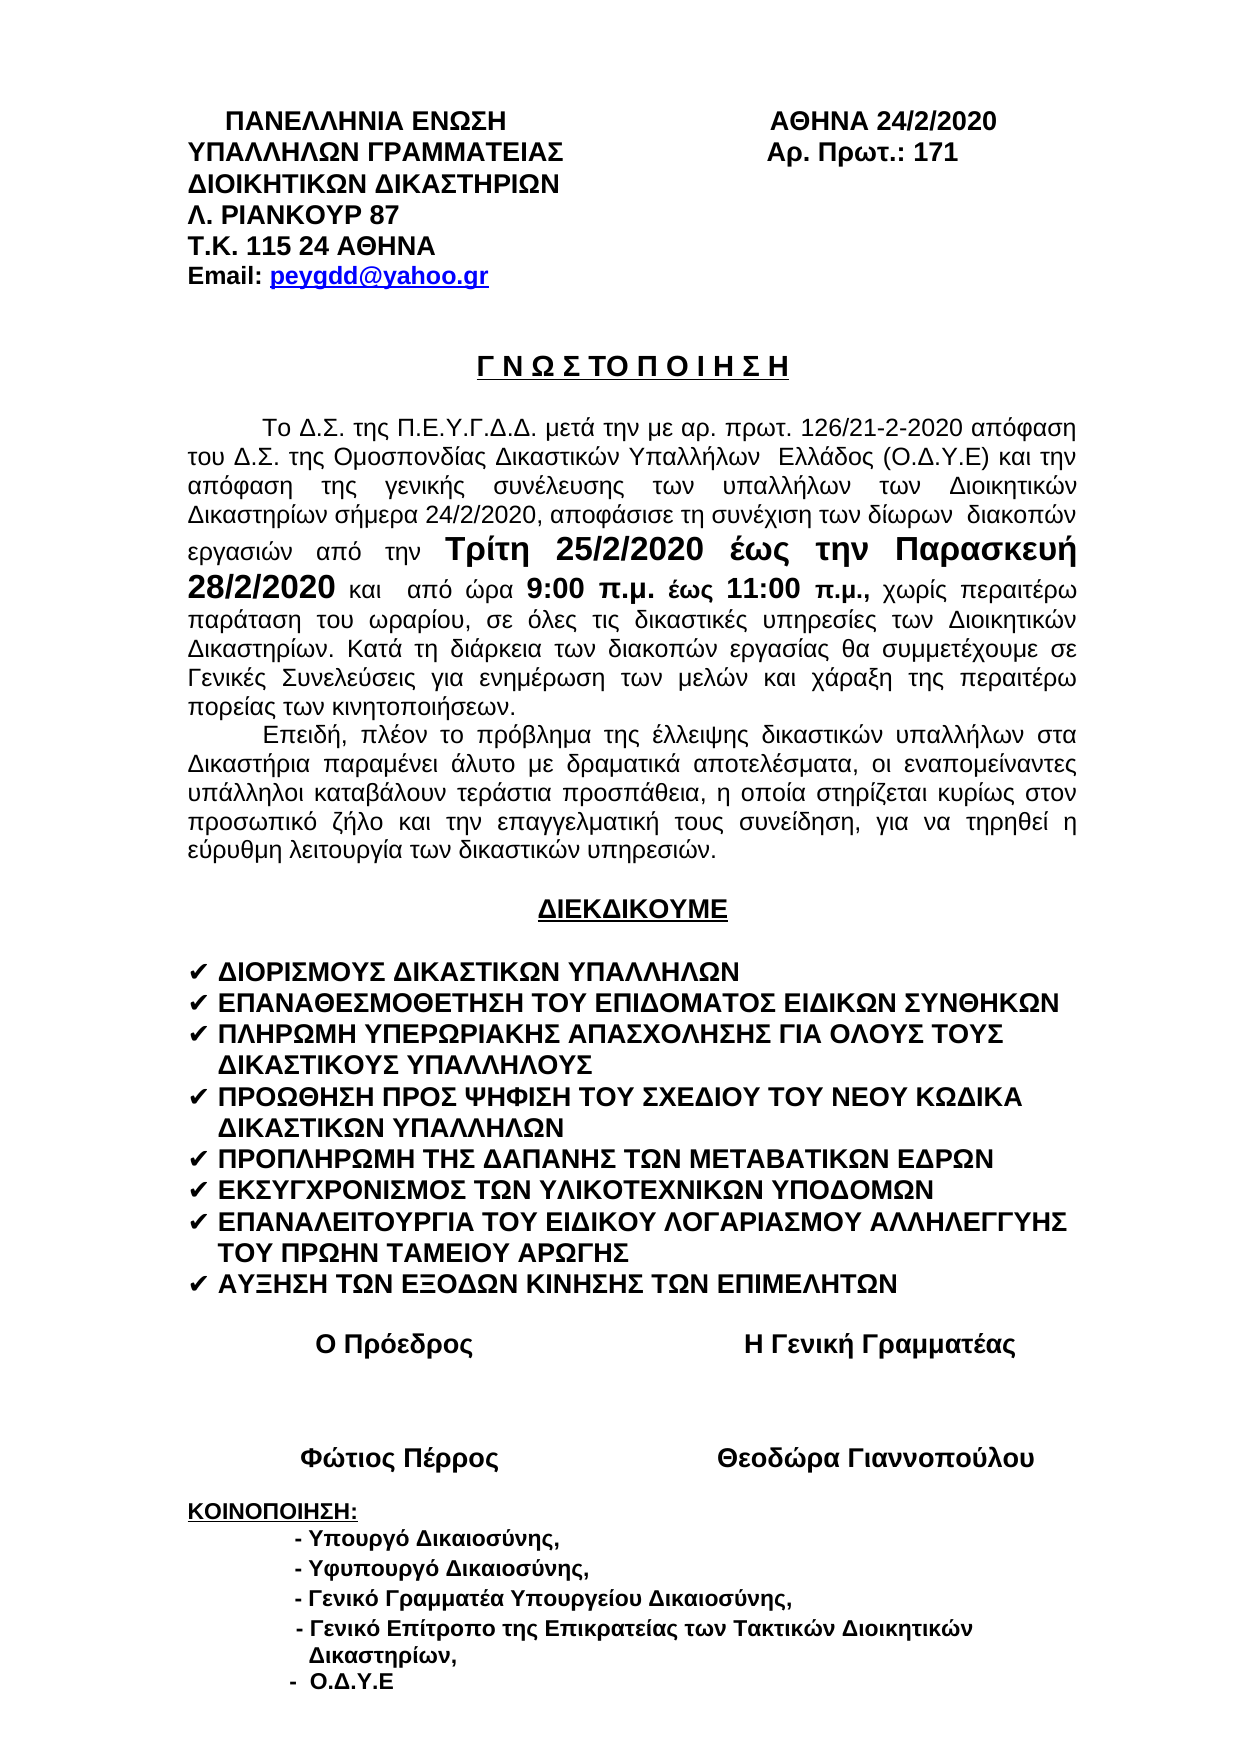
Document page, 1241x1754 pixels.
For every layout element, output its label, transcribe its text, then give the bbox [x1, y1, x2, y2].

text Δικαστηρίων, [187, 1642, 1078, 1668]
text Ο Πρόεδρος Η Γενική Γραμματέας [187, 1328, 1078, 1359]
text ✔ ΕΚΣΥΓΧΡΟΝΙΣΜΟΣ ΤΩΝ ΥΛΙΚΟΤΕΧΝΙΚΩΝ ΥΠΟΔΟΜΩΝ [187, 1174, 1078, 1206]
text ΠΑΝΕΛΛΗΝΙΑ ΕΝΩΣΗ ΑΘΗΝΑ 24/2/2020 [187, 105, 1078, 136]
text ✔ ΑΥΞΗΣΗ ΤΩΝ ΕΞΟΔΩΝ ΚΙΝΗΣΗΣ ΤΩΝ ΕΠΙΜΕΛΗΤΩΝ [187, 1268, 1078, 1299]
list - Υπουργό Δικαιοσύνης, [225, 1525, 1078, 1551]
text ✔ ΕΠΑΝΑΛΕΙΤΟΥΡΓΙΑ ΤΟΥ ΕΙΔΙΚΟΥ ΛΟΓΑΡΙΑΣΜΟΥ ΑΛΛΗΛΕΓΓΥΗΣ [187, 1206, 1078, 1237]
text ΔΙΚΑΣΤΙΚΟΥΣ ΥΠΑΛΛΗΛΟΥΣ [187, 1049, 1078, 1081]
text ΔΙΕΚΔΙΚΟΥΜΕ [187, 893, 1078, 924]
text Γ Ν Ω Σ ΤΟ Π Ο Ι Η Σ Η [187, 349, 1078, 383]
text ✔ ΠΛΗΡΩΜΗ ΥΠΕΡΩΡΙΑΚΗΣ ΑΠΑΣΧΟΛΗΣΗΣ ΓΙΑ ΟΛΟΥΣ ΤΟΥΣ [187, 1018, 1078, 1049]
text ΔΙΟΙΚΗΤΙΚΩΝ ΔΙΚΑΣΤΗΡΙΩΝ [187, 168, 1078, 199]
text Τ.Κ. 115 24 ΑΘΗΝΑ [187, 230, 1078, 261]
text Λ. ΡΙΑΝΚΟΥΡ 87 [187, 199, 1078, 230]
text ΔΙΚΑΣΤΙΚΩΝ ΥΠΑΛΛΗΛΩΝ [187, 1112, 1078, 1143]
text Email: peygdd@yahoo.gr [187, 261, 1078, 290]
text ΤΟΥ ΠΡΩΗΝ ΤΑΜΕΙΟΥ ΑΡΩΓΗΣ [187, 1237, 1078, 1268]
list - Υφυπουργό Δικαιοσύνης, [225, 1555, 1078, 1581]
text ΚΟΙΝΟΠΟΙΗΣΗ: [187, 1498, 1078, 1525]
text - Γενικό Επίτροπο της Επικρατείας των Τακτικών Διοικητικών [187, 1615, 1078, 1642]
text ✔ ΠΡΟΠΛΗΡΩΜΗ ΤΗΣ ΔΑΠΑΝΗΣ ΤΩΝ ΜΕΤΑΒΑΤΙΚΩΝ ΕΔΡΩΝ [187, 1143, 1078, 1174]
text Φώτιος Πέρρος Θεοδώρα Γιαννοπούλου [187, 1442, 1078, 1473]
text ✔ ΠΡΟΩΘΗΣΗ ΠΡΟΣ ΨΗΦΙΣΗ ΤΟΥ ΣΧΕΔΙΟΥ ΤΟΥ ΝΕΟΥ ΚΩΔΙΚΑ [187, 1081, 1078, 1112]
text - Ο.Δ.Υ.Ε [187, 1668, 1078, 1694]
text ΥΠΑΛΛΗΛΩΝ ΓΡΑΜΜΑΤΕΙΑΣ Αρ. Πρωτ.: 171 [187, 136, 1078, 168]
text ✔ ΔΙΟΡΙΣΜΟΥΣ ΔΙΚΑΣΤΙΚΩΝ ΥΠΑΛΛΗΛΩΝ ✔ ΕΠΑΝΑΘΕΣΜΟΘΕΤΗΣΗ ΤΟΥ ΕΠΙΔΟΜΑΤΟΣ ΕΙΔΙΚΩΝ ΣΥΝΘΗΚΩΝ [187, 956, 1078, 1018]
list - Γενικό Γραμματέα Υπουργείου Δικαιοσύνης, [225, 1585, 1078, 1611]
text Επειδή, πλέον το πρόβλημα της έλλειψης δικαστικών υπαλλήλων στα Δικαστήρια παραμένει άλυτο με δραματικά αποτελέσματα, οι εναπομείναντες υπάλληλοι καταβάλουν τεράστια προσπάθεια, η οποία στηρίζεται κυρίως στον προσωπικό ζήλο και την επαγγελματική τους συνείδηση, για να τηρηθεί η εύρυθμη λειτουργία των δικαστικών υπηρεσιών. [187, 721, 1078, 864]
text Το Δ.Σ. της Π.Ε.Υ.Γ.Δ.Δ. μετά την με αρ. πρωτ. 126/21-2-2020 απόφαση του Δ.Σ. της Ομοσπονδίας Δικαστικών Υπαλλήλων Ελλάδος (Ο.Δ.Υ.Ε) και την απόφαση της γενικής συνέλευσης των υπαλλήλων των Διοικητικών Δικαστηρίων σήμερα 24/2/2020, αποφάσισε τη συνέχιση των δίωρων διακοπών εργασιών από την Τρίτη 25/2/2020 έως την Παρασκευή 28/2/2020 και από ώρα 9:00 π.μ. έως 11:00 π.μ., χωρίς περαιτέρω παράταση του ωραρίου, σε όλες τις δικαστικές υπηρεσίες των Διοικητικών Δικαστηρίων. Κατά τη διάρκεια των διακοπών εργασίας θα συμμετέχουμε σε Γενικές Συνελεύσεις για ενημέρωση των μελών και χάραξη της περαιτέρω πορείας των κινητοποιήσεων. [187, 409, 1078, 721]
